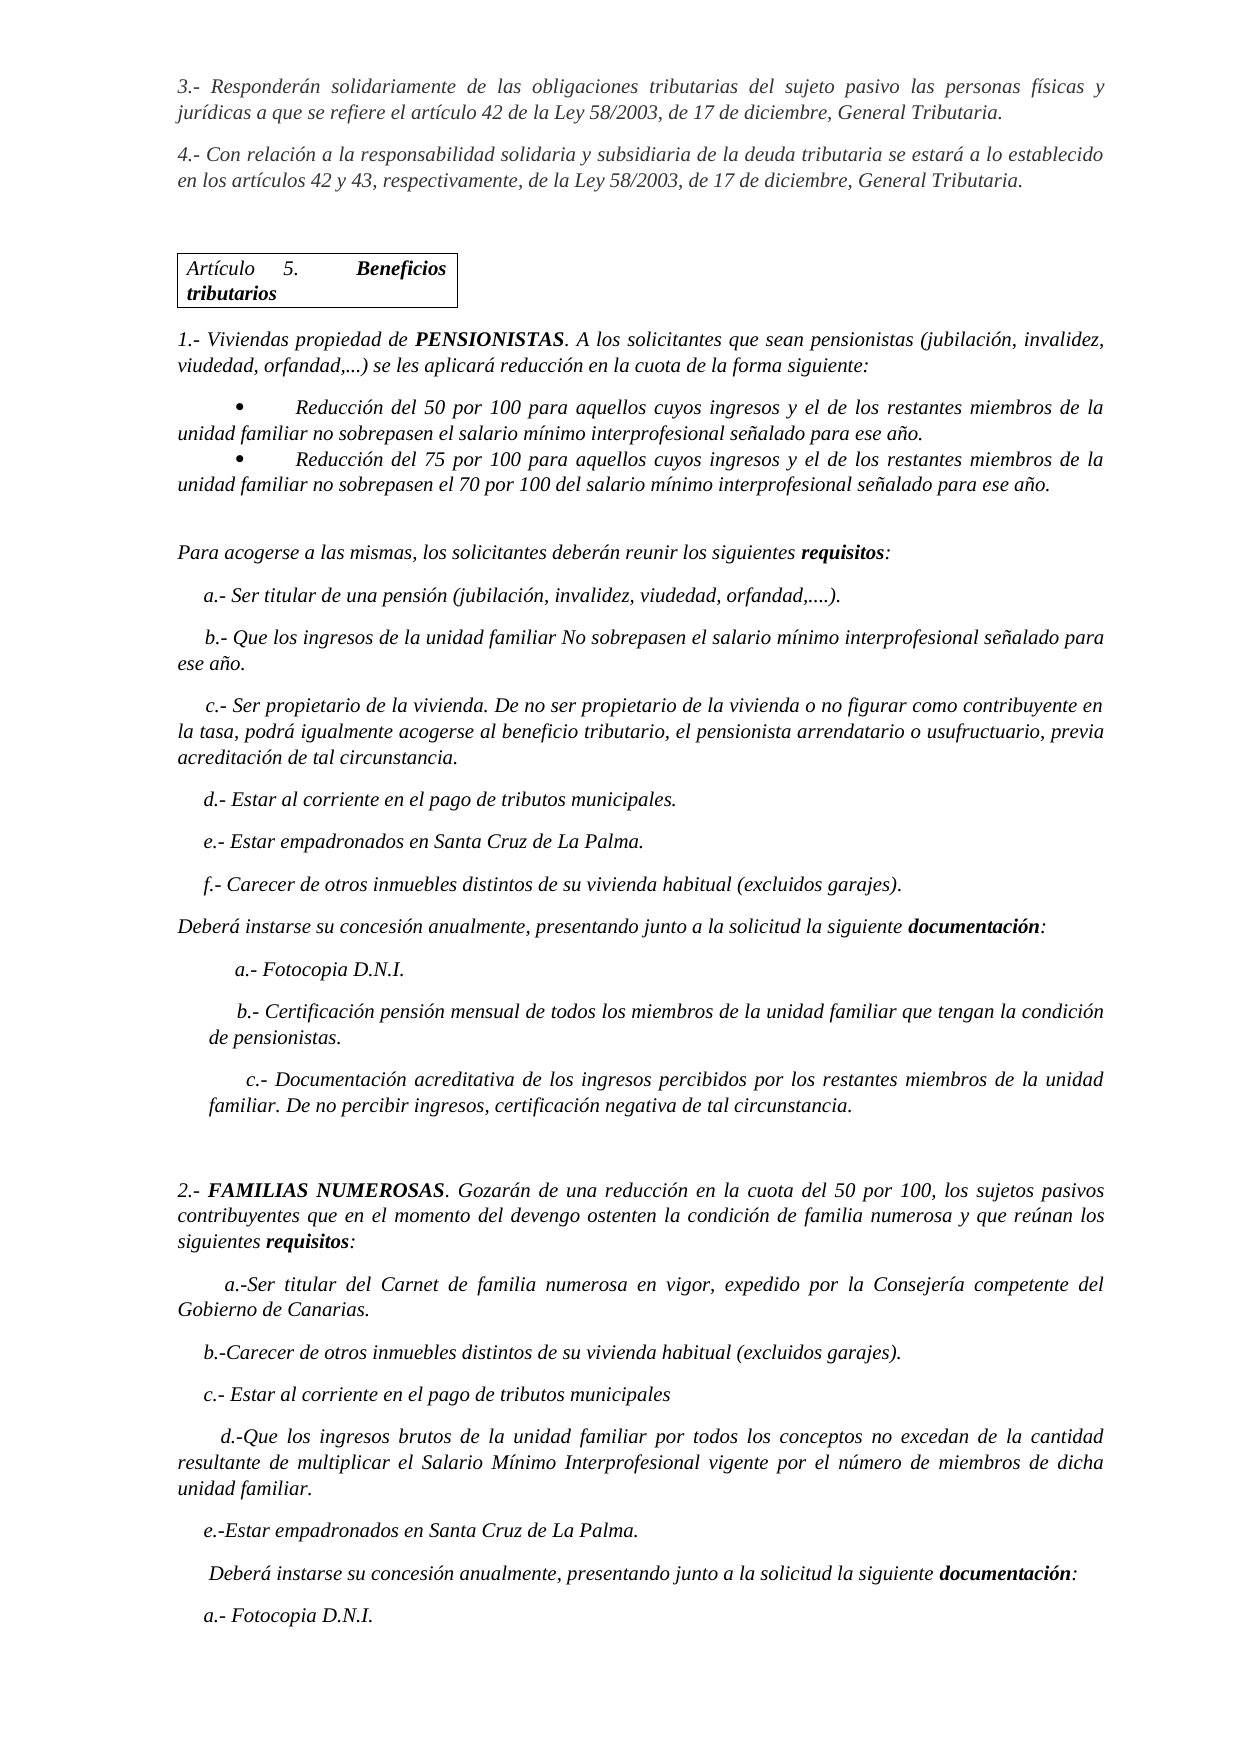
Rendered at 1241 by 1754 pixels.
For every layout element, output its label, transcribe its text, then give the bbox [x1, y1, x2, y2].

text d.- Estar al corriente en el pago de tributos municipales. [177, 787, 1107, 811]
list Reducción del 50 por 100 para aquellos cuyos ingresos y el de los restantes miembros de la unidad familiar no sobrepasen el salario mínimo interprofesional señalado para ese año. [177, 395, 1107, 445]
text c.- Documentación acreditativa de los ingresos percibidos por los restantes miembros de la unidad familiar. De no percibir ingresos, certificación negativa de tal circunstancia. [208, 1067, 1107, 1117]
text Deberá instarse su concesión anualmente, presentando junto a la solicitud la siguiente documentación: [208, 1561, 1107, 1585]
text Para acogerse a las mismas, los solicitantes deberán reunir los siguientes requisitos: [177, 540, 1107, 564]
text 1.- Viviendas propiedad de PENSIONISTAS. A los solicitantes que sean pensionistas (jubilación, invalidez, viudedad, orfandad,...) se les aplicará reducción en la cuota de la forma siguiente: [177, 327, 1107, 377]
text a.-Ser titular del Carnet de familia numerosa en vigor, expedido por la Consejería competente del Gobierno de Canarias. [177, 1272, 1107, 1321]
text a.- Ser titular de una pensión (jubilación, invalidez, viudedad, orfandad,....). [177, 583, 1107, 607]
text c.- Estar al corriente en el pago de tributos municipales [177, 1382, 1107, 1406]
text b.- Que los ingresos de la unidad familiar No sobrepasen el salario mínimo interprofesional señalado para ese año. [177, 625, 1107, 675]
text d.-Que los ingresos brutos de la unidad familiar por todos los conceptos no excedan de la cantidad resultante de multiplicar el Salario Mínimo Interprofesional vigente por el número de miembros de dicha unidad familiar. [177, 1424, 1107, 1500]
text a.- Fotocopia D.N.I. [208, 957, 1107, 981]
text 2.- FAMILIAS NUMEROSAS. Gozarán de una reducción en la cuota del 50 por 100, los sujetos pasivos contribuyentes que en el momento del devengo ostenten la condición de familia numerosa y que reúnan los siguientes requisitos: [177, 1178, 1107, 1253]
text b.-Carecer de otros inmuebles distintos de su vivienda habitual (excluidos garajes). [177, 1340, 1107, 1364]
text 3.- Responderán solidariamente de las obligaciones tributarias del sujeto pasivo las personas físicas y jurídicas a que se refiere el artículo 42 de la Ley 58/2003, de 17 de diciembre, General Tributaria. [177, 74, 1107, 124]
list Reducción del 75 por 100 para aquellos cuyos ingresos y el de los restantes miembros de la unidad familiar no sobrepasen el 70 por 100 del salario mínimo interprofesional señalado para ese año. [177, 446, 1107, 496]
text a.- Fotocopia D.N.I. [177, 1603, 1107, 1627]
text 4.- Con relación a la responsabilidad solidaria y subsidiaria de la deuda tributaria se estará a lo establecido en los artículos 42 y 43, respectivamente, de la Ley 58/2003, de 17 de diciembre, General Tributaria. [177, 142, 1107, 192]
text Artículo 5. Beneficios tributarios [178, 254, 457, 307]
text Deberá instarse su concesión anualmente, presentando junto a la solicitud la siguiente documentación: [177, 914, 1107, 938]
text e.-Estar empadronados en Santa Cruz de La Palma. [177, 1518, 1107, 1542]
text f.- Carecer de otros inmuebles distintos de su vivienda habitual (excluidos garajes). [177, 872, 1107, 896]
text c.- Ser propietario de la vivienda. De no ser propietario de la vivienda o no figurar como contribuyente en la tasa, podrá igualmente acogerse al beneficio tributario, el pensionista arrendatario o usufructuario, previa acreditación de tal circunstancia. [177, 693, 1107, 769]
text e.- Estar empadronados en Santa Cruz de La Palma. [177, 829, 1107, 853]
text b.- Certificación pensión mensual de todos los miembros de la unidad familiar que tengan la condición de pensionistas. [208, 999, 1107, 1049]
